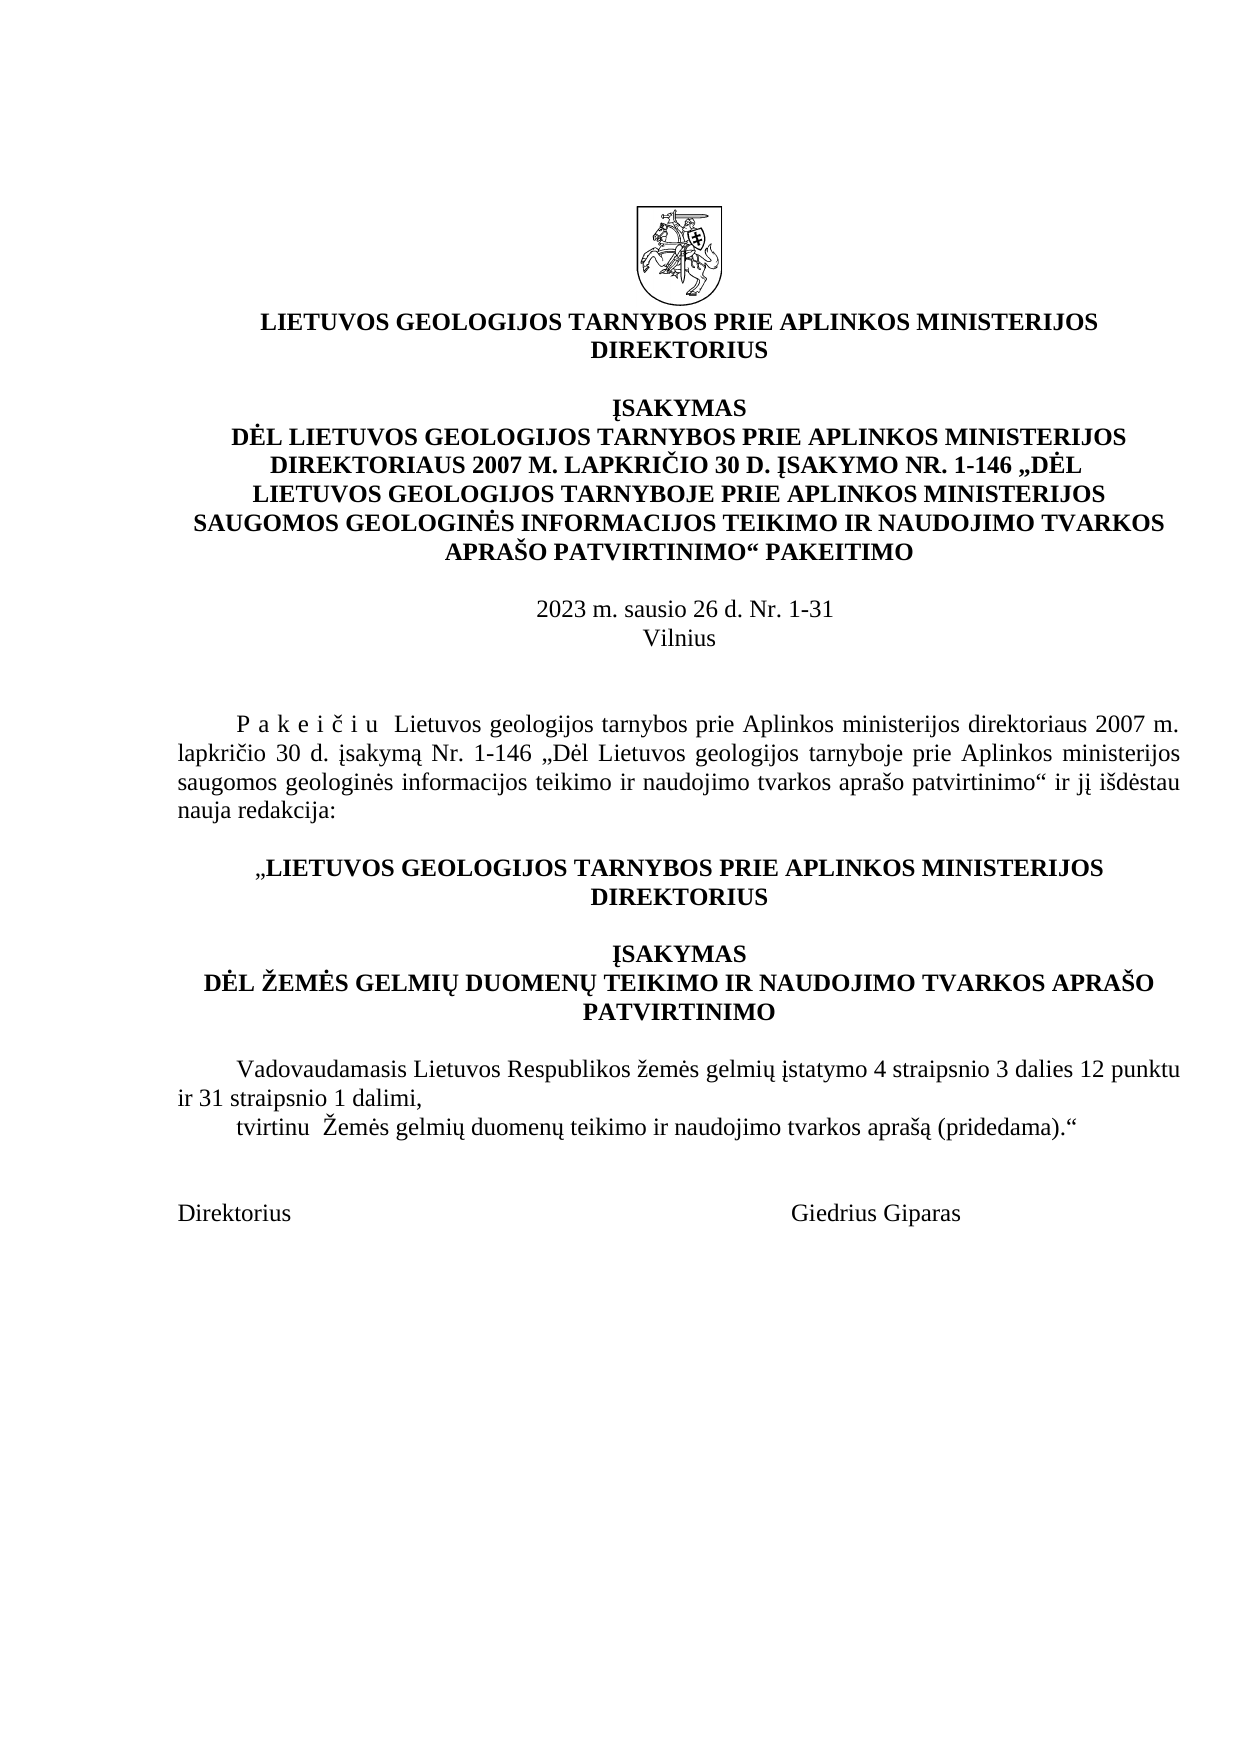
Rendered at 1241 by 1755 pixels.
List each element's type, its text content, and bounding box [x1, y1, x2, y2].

text LIETUVOS GEOLOGIJOS TARNYBOS PRIE APLINKOS MINISTERIJOS [177, 307, 1181, 336]
text ĮSAKYMAS [177, 393, 1181, 422]
text Vadovaudamasis Lietuvos Respublikos žemės gelmių įstatymo 4 straipsnio 3 dalies 12 punktu ir 31 straipsnio 1 dalimi, [177, 1054, 1181, 1112]
text P a k e i č i u Lietuvos geologijos tarnybos prie Aplinkos ministerijos direktoriaus 2007 m. lapkričio 30 d. įsakymą Nr. 1-146 „Dėl Lietuvos geologijos tarnyboje prie Aplinkos ministerijos saugomos geologinės informacijos teikimo ir naudojimo tvarkos aprašo patvirtinimo“ ir jį išdėstau nauja redakcija: [177, 709, 1181, 824]
text Direktorius Giedrius Giparas [177, 1198, 1192, 1227]
text LIETUVOS GEOLOGIJOS TARNYBOJE PRIE APLINKOS MINISTERIJOS SAUGOMOS GEOLOGINĖS INFORMACIJOS TEIKIMO IR NAUDOJIMO TVARKOS APRAŠO PATVIRTINIMO“ PAKEITIMO [177, 479, 1181, 566]
text DIREKTORIUS [177, 882, 1181, 911]
text DĖL LIETUVOS GEOLOGIJOS TARNYBOS PRIE APLINKOS MINISTERIJOS DIREKTORIAUS 2007 M. LAPKRIČIO 30 D. ĮSAKYMO NR. 1-146 „DĖL [177, 422, 1181, 479]
text DĖL ŽEMĖS GELMIŲ DUOMENŲ TEIKIMO IR NAUDOJIMO TVARKOS APRAŠO PATVIRTINIMO [177, 968, 1181, 1026]
text „LIETUVOS GEOLOGIJOS TARNYBOS PRIE APLINKOS MINISTERIJOS [177, 853, 1181, 882]
text 2023 m. sausio 26 d. Nr. 1-31 [188, 594, 1181, 623]
text ĮSAKYMAS [177, 939, 1181, 968]
text Vilnius [177, 623, 1181, 652]
text tvirtinu Žemės gelmių duomenų teikimo ir naudojimo tvarkos aprašą (pridedama).“ [177, 1112, 1181, 1141]
text DIREKTORIUS [177, 336, 1181, 364]
